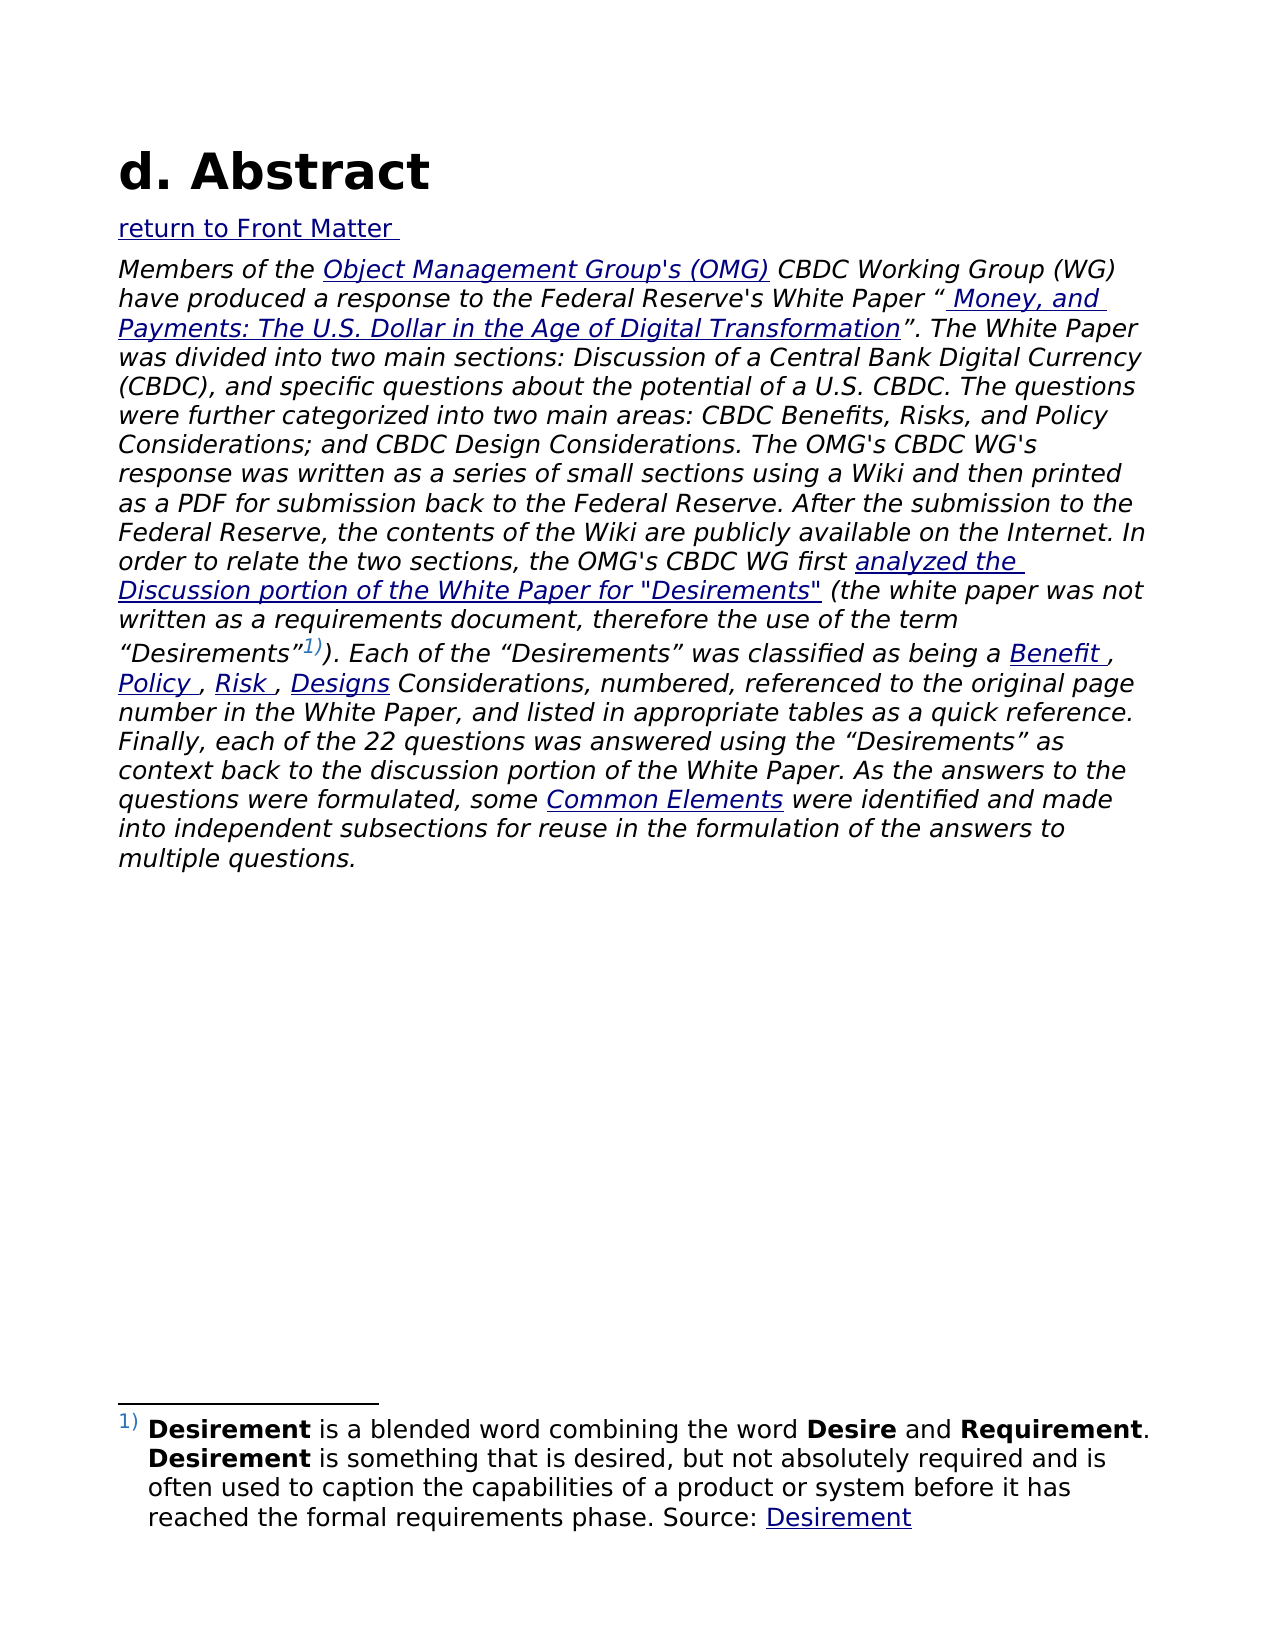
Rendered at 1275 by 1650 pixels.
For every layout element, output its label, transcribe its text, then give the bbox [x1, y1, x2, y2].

text Members of the Object Management Group's (OMG) CBDC Working Group (WG) have produced a response to the Federal Reserve's White Paper “ Money, and Payments: The U.S. Dollar in the Age of Digital Transformation”. The White Paper was divided into two main sections: Discussion of a Central Bank Digital Currency (CBDC), and specific questions about the potential of a U.S. CBDC. The questions were further categorized into two main areas: CBDC Benefits, Risks, and Policy Considerations; and CBDC Design Considerations. The OMG's CBDC WG's response was written as a series of small sections using a Wiki and then printed as a PDF for submission back to the Federal Reserve. After the submission to the Federal Reserve, the contents of the Wiki are publicly available on the Internet. In order to relate the two sections, the OMG's CBDC WG first analyzed the Discussion portion of the White Paper for "Desirements" (the white paper was not written as a requirements document, therefore the use of the term “Desirements”). Each of the “Desirements” was classified as being a Benefit , Policy , Risk , Designs Considerations, numbered, referenced to the original page number in the White Paper, and listed in appropriate tables as a quick reference. Finally, each of the 22 questions was answered using the “Desirements” as context back to the discussion portion of the White Paper. As the answers to the questions were formulated, some Common Elements were identified and made into independent subsections for reuse in the formulation of the answers to multiple questions. [118, 256, 1157, 873]
subtitle d. Abstract [118, 143, 1157, 201]
text return to Front Matter [118, 214, 1157, 243]
text Desirement is a blended word combining the word Desire and Requirement. Desirement is something that is desired, but not absolutely required and is often used to caption the capabilities of a product or system before it has reached the formal requirements phase. Source: Desirement [118, 1410, 1157, 1532]
